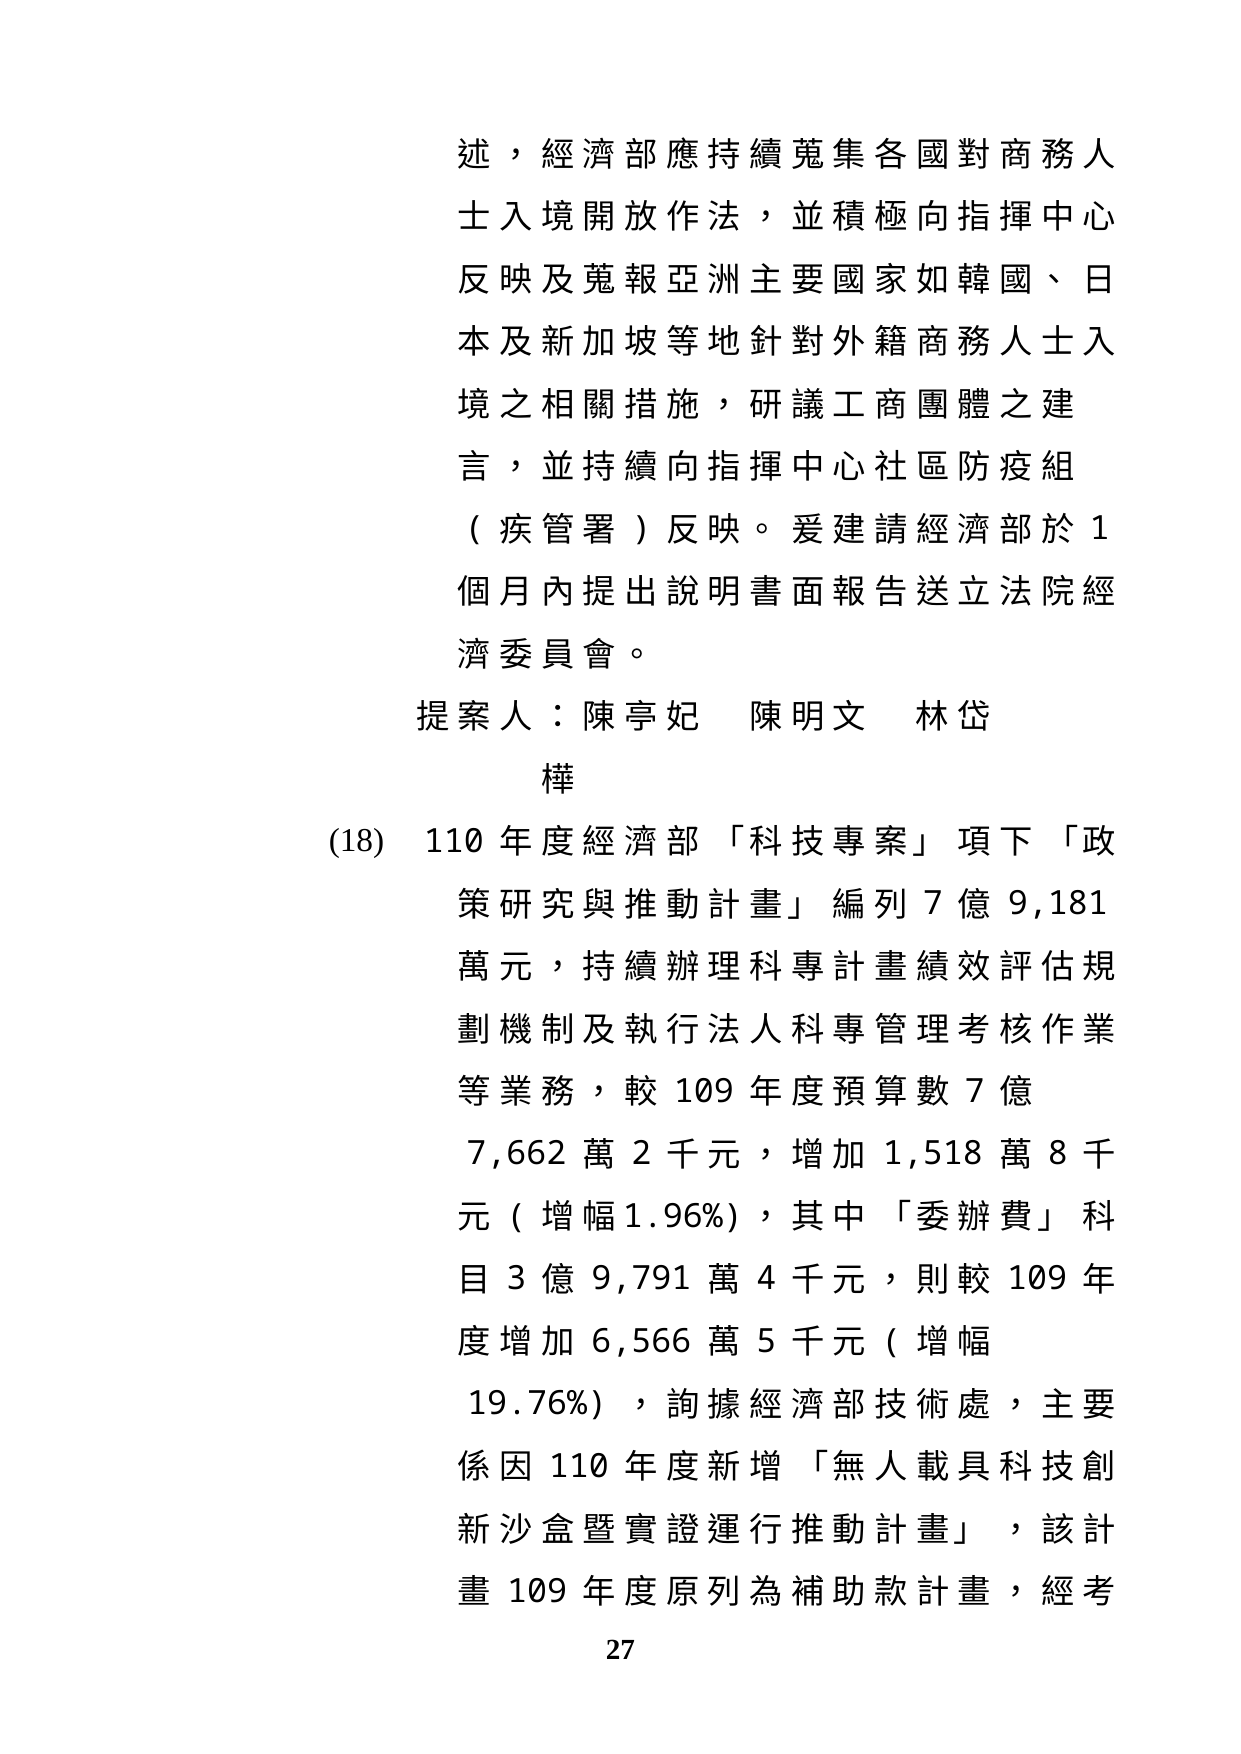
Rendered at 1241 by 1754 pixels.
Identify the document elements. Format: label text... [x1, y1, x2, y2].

list 110年度經濟部「科技專案」項下「政策研究與推動計畫」編列7億9,181萬元，持續辦理科專計畫績效評估規劃機制及執行法人科專管理考核作業等業務，較109年度預算數7億7,662萬2千元，增加1,518萬8千元(增幅1.96%)，其中「委辦費」科目3億9,791萬4千元，則較109年度增加6,566萬5千元(增幅19.76%)，詢據經濟部技術處，主要係因110年度新增「無人載具科技創新沙盒暨實證運行推動計畫」，該計畫109年度原列為補助款計畫，經考 [291, 798, 1120, 1610]
list 述，經濟部應持續蒐集各國對商務人士入境開放作法，並積極向指揮中心反映及蒐報亞洲主要國家如韓國、日本及新加坡等地針對外籍商務人士入境之相關措施，研議工商團體之建言，並持續向指揮中心社區防疫組(疾管署)反映。爰建請經濟部於1個月內提出說明書面報告送立法院經濟委員會。 [291, 110, 1120, 673]
text 提案人：陳亭妃 陳明文 林岱樺 [398, 673, 1016, 798]
